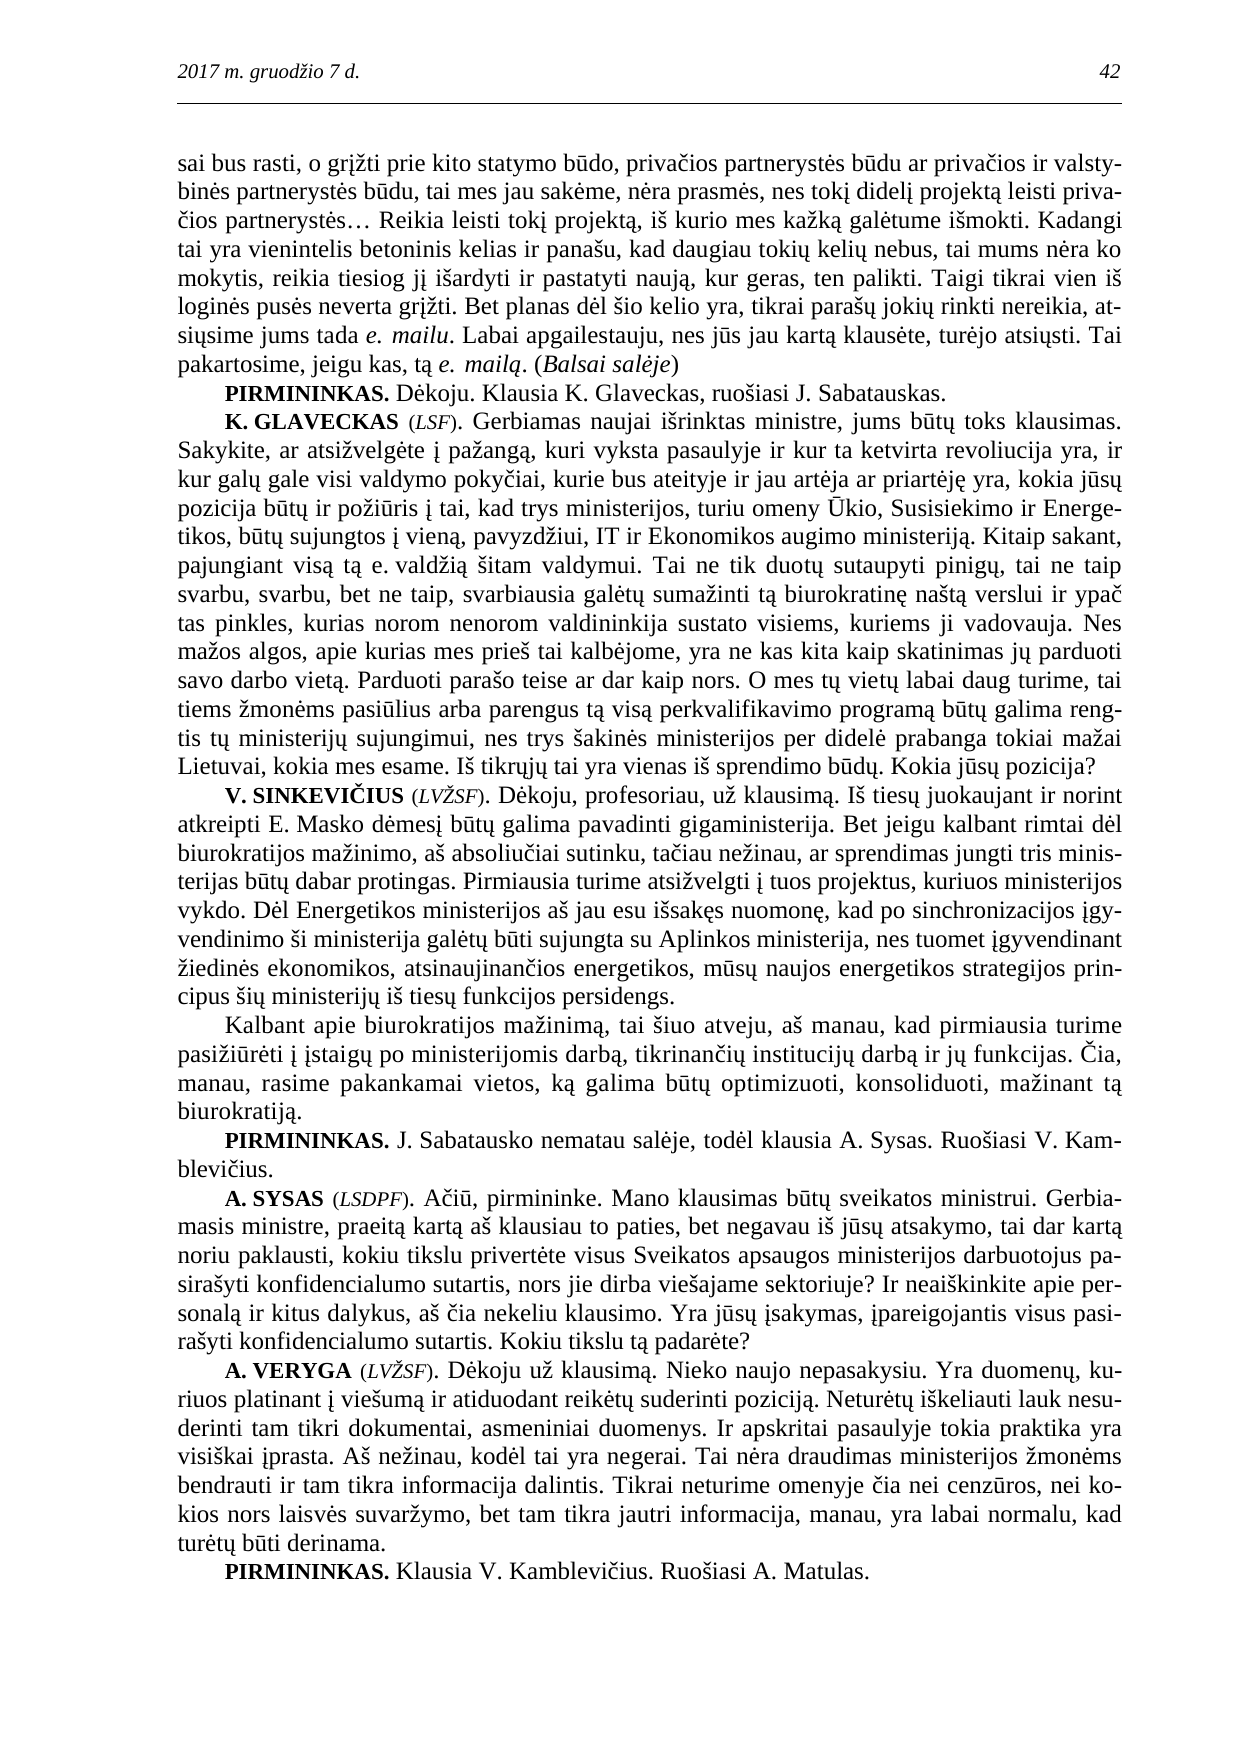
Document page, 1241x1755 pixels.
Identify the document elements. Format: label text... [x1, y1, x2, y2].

text sai bus ras­ti, o grįž­ti prie ki­to sta­ty­mo bū­do, pri­va­čios part­ne­rys­tės bū­du ar pri­va­čios ir vals­ty­bi­nės part­ne­rys­tės bū­du, tai mes jau sa­kė­me, nė­ra pras­mės, nes to­kį di­de­lį pro­jek­tą leis­ti pri­va­čios part­ne­rys­tės… Rei­kia leis­ti to­kį pro­jek­tą, iš ku­rio mes kaž­ką ga­lė­tu­me iš­mok­ti. Ka­dan­gi tai yra vie­nin­te­lis be­to­ni­nis ke­lias ir pa­na­šu, kad dau­giau to­kių ke­lių ne­bus, tai mums nė­ra ko mo­ky­tis, rei­kia tie­siog jį iš­ar­dy­ti ir pa­sta­ty­ti nau­ją, kur ge­ras, ten pa­lik­ti. Tai­gi tik­rai vien iš lo­gi­nės pu­sės ne­ver­ta grįž­ti. Bet pla­nas dėl šio ke­lio yra, tik­rai pa­ra­šų jo­kių rink­ti ne­rei­kia, at­sių­si­me jums ta­da e. mai­lu. La­bai ap­gai­les­tau­ju, nes jūs jau kar­tą klau­sė­te, tu­rė­jo at­siųs­ti. Tai pa­kar­to­si­me, jei­gu kas, tą e. mai­lą. (Bal­sai sa­lė­je) [177, 148, 1122, 378]
text PIRMININKAS. Dė­ko­ju. Klau­sia K. Gla­vec­kas, ruo­šia­si J. Sa­ba­taus­kas. [177, 378, 1122, 406]
text PIRMININKAS. Klau­sia V. Kam­ble­vi­čius. Ruo­šia­si A. Ma­tu­las. [177, 1556, 1122, 1585]
text A. SYSAS (LSDPF). Ačiū, pir­mi­nin­ke. Ma­no klau­si­mas bū­tų svei­ka­tos mi­nist­rui. Ger­bia­ma­sis mi­nist­re, pra­ei­tą kar­tą aš klau­siau to pa­ties, bet ne­ga­vau iš jū­sų at­sa­ky­mo, tai dar kar­tą no­riu pa­klaus­ti, ko­kiu tiks­lu pri­ver­tė­te vi­sus Svei­ka­tos ap­sau­gos mi­nis­te­ri­jos dar­buo­to­jus pa­si­ra­šy­ti kon­fi­den­cia­lu­mo su­tar­tis, nors jie dir­ba vie­ša­ja­me sek­to­riu­je? Ir ne­aiš­kin­ki­te apie per­so­na­lą ir ki­tus da­ly­kus, aš čia ne­ke­liu klau­si­mo. Yra jū­sų įsa­ky­mas, įpa­rei­go­jan­tis vi­sus pa­si­ra­šy­ti kon­fi­den­cia­lu­mo su­tar­tis. Ko­kiu tiks­lu tą pa­da­rė­te? [177, 1183, 1122, 1355]
text A. VERYGA (LVŽSF). Dė­ko­ju už klau­si­mą. Nie­ko nau­jo ne­pa­sa­ky­siu. Yra duo­me­nų, ku­riuos pla­ti­nant į vie­šu­mą ir ati­duo­dant rei­kė­tų su­de­rin­ti po­zi­ci­ją. Ne­tu­rė­tų iš­ke­liau­ti lauk ne­su­de­rin­ti tam tik­ri do­ku­men­tai, as­me­ni­niai duo­me­nys. Ir ap­skri­tai pa­sau­ly­je to­kia prak­ti­ka yra vi­siš­kai įpras­ta. Aš ne­ži­nau, ko­dėl tai yra ne­ge­rai. Tai nė­ra drau­di­mas mi­nis­te­ri­jos žmo­nėms ben­drau­ti ir tam tik­ra in­for­ma­ci­ja da­lin­tis. Tik­rai ne­tu­ri­me ome­ny­je čia nei cen­zū­ros, nei ko­kios nors lais­vės su­var­žy­mo, bet tam tik­ra jaut­ri in­for­ma­ci­ja, ma­nau, yra la­bai nor­ma­lu, kad tu­rė­tų bū­ti de­ri­na­ma. [177, 1355, 1122, 1556]
text V. SINKEVIČIUS (LVŽSF). Dė­ko­ju, pro­fe­so­riau, už klau­si­mą. Iš tie­sų juo­kau­jant ir no­rint at­kreip­ti E. Mas­ko dė­me­sį bū­tų ga­li­ma pa­va­din­ti gi­ga­mi­nis­te­ri­ja. Bet jei­gu kal­bant rim­tai dėl biu­ro­kratijos ma­ži­ni­mo, aš ab­so­liu­čiai su­tin­ku, ta­čiau ne­ži­nau, ar spren­di­mas jung­ti tris mi­nis­te­ri­jas bū­tų da­bar pro­tin­gas. Pir­miau­sia tu­ri­me at­si­žvelg­ti į tuos pro­jek­tus, ku­riuos mi­nis­te­ri­jos vyk­do. Dėl Ener­ge­ti­kos mi­nis­te­ri­jos aš jau esu iš­sa­kęs nuo­mo­nę, kad po sin­chro­ni­za­ci­jos įgy­ven­di­ni­mo ši mi­nis­te­ri­ja ga­lė­tų bū­ti su­jung­ta su Ap­lin­kos mi­nis­te­ri­ja, nes tuo­met įgy­ven­di­nant žie­di­nės eko­no­mi­kos, at­si­nau­ji­nan­čios ener­ge­ti­kos, mū­sų nau­jos ener­ge­ti­kos stra­te­gi­jos prin­ci­pus šių mi­nis­te­ri­jų iš tie­sų funk­ci­jos per­si­dengs. [177, 780, 1122, 1010]
text K. GLAVECKAS (LSF). Ger­bia­mas nau­jai iš­rink­tas mi­nist­re, jums bū­tų toks klau­si­mas. Sa­ky­ki­te, ar at­si­žvel­gė­te į pa­žan­gą, ku­ri vyks­ta pa­sau­ly­je ir kur ta ket­vir­ta re­vo­liu­ci­ja yra, ir kur ga­lų ga­le vi­si val­dy­mo po­ky­čiai, ku­rie bus at­ei­ty­je ir jau ar­tė­ja ar pri­ar­tė­ję yra, ko­kia jū­sų po­zi­ci­ja bū­tų ir po­žiū­ris į tai, kad trys mi­nis­te­ri­jos, tu­riu ome­ny Ūkio, Su­si­sie­ki­mo ir Ener­ge­ti­kos, bū­tų su­jung­tos į vie­ną, pa­vyz­džiui, IT ir Eko­no­mi­kos au­gi­mo mi­nis­te­ri­ją. Ki­taip sa­kant, pa­jun­giant vi­są tą e. val­džią ši­tam val­dy­mui. Tai ne tik duo­tų su­tau­py­ti pi­ni­gų, tai ne taip svar­bu, svar­bu, bet ne taip, svar­biau­sia ga­lė­tų su­ma­žin­ti tą biu­ro­kratinę naš­tą ver­slui ir ypač tas pin­kles, ku­rias no­rom ne­no­rom val­di­nin­ki­ja su­sta­to vi­siems, ku­riems ji va­do­vau­ja. Nes ma­žos al­gos, apie ku­rias mes prieš tai kal­bė­jo­me, yra ne kas ki­ta kaip ska­ti­ni­mas jų par­duo­ti sa­vo dar­bo vie­tą. Par­duo­ti pa­ra­šo tei­se ar dar kaip nors. O mes tų vie­tų la­bai daug tu­ri­me, tai tiems žmo­nėms pa­siū­lius ar­ba pa­ren­gus tą vi­są per­kva­li­fi­ka­vi­mo pro­gra­mą bū­tų ga­li­ma reng­tis tų mi­nis­te­ri­jų su­jun­gi­mui, nes trys ša­ki­nės mi­nis­te­ri­jos per di­de­lė pra­ban­ga to­kiai ma­žai Lie­tu­vai, ko­kia mes esa­me. Iš tik­rų­jų tai yra vie­nas iš spren­di­mo bū­dų. Ko­kia jū­sų po­zi­ci­ja? [177, 406, 1122, 780]
text Kal­bant apie biu­ro­kratijos ma­ži­ni­mą, tai šiuo at­ve­ju, aš ma­nau, kad pir­miau­sia tu­ri­me pa­si­žiū­rė­ti į įstai­gų po mi­nis­te­ri­jo­mis dar­bą, tik­ri­nan­čių ins­ti­tu­ci­jų dar­bą ir jų funk­ci­jas. Čia, ma­nau, ra­si­me pa­kan­ka­mai vie­tos, ką ga­li­ma bū­tų op­ti­mi­zuo­ti, kon­so­li­duo­ti, ma­ži­nant tą biu­ro­kratiją. [177, 1010, 1122, 1125]
text PIRMININKAS. J. Sa­ba­taus­ko ne­ma­tau sa­lė­je, to­dėl klau­sia A. Sy­sas. Ruo­šia­si V. Kam­ble­vi­čius. [177, 1125, 1122, 1183]
